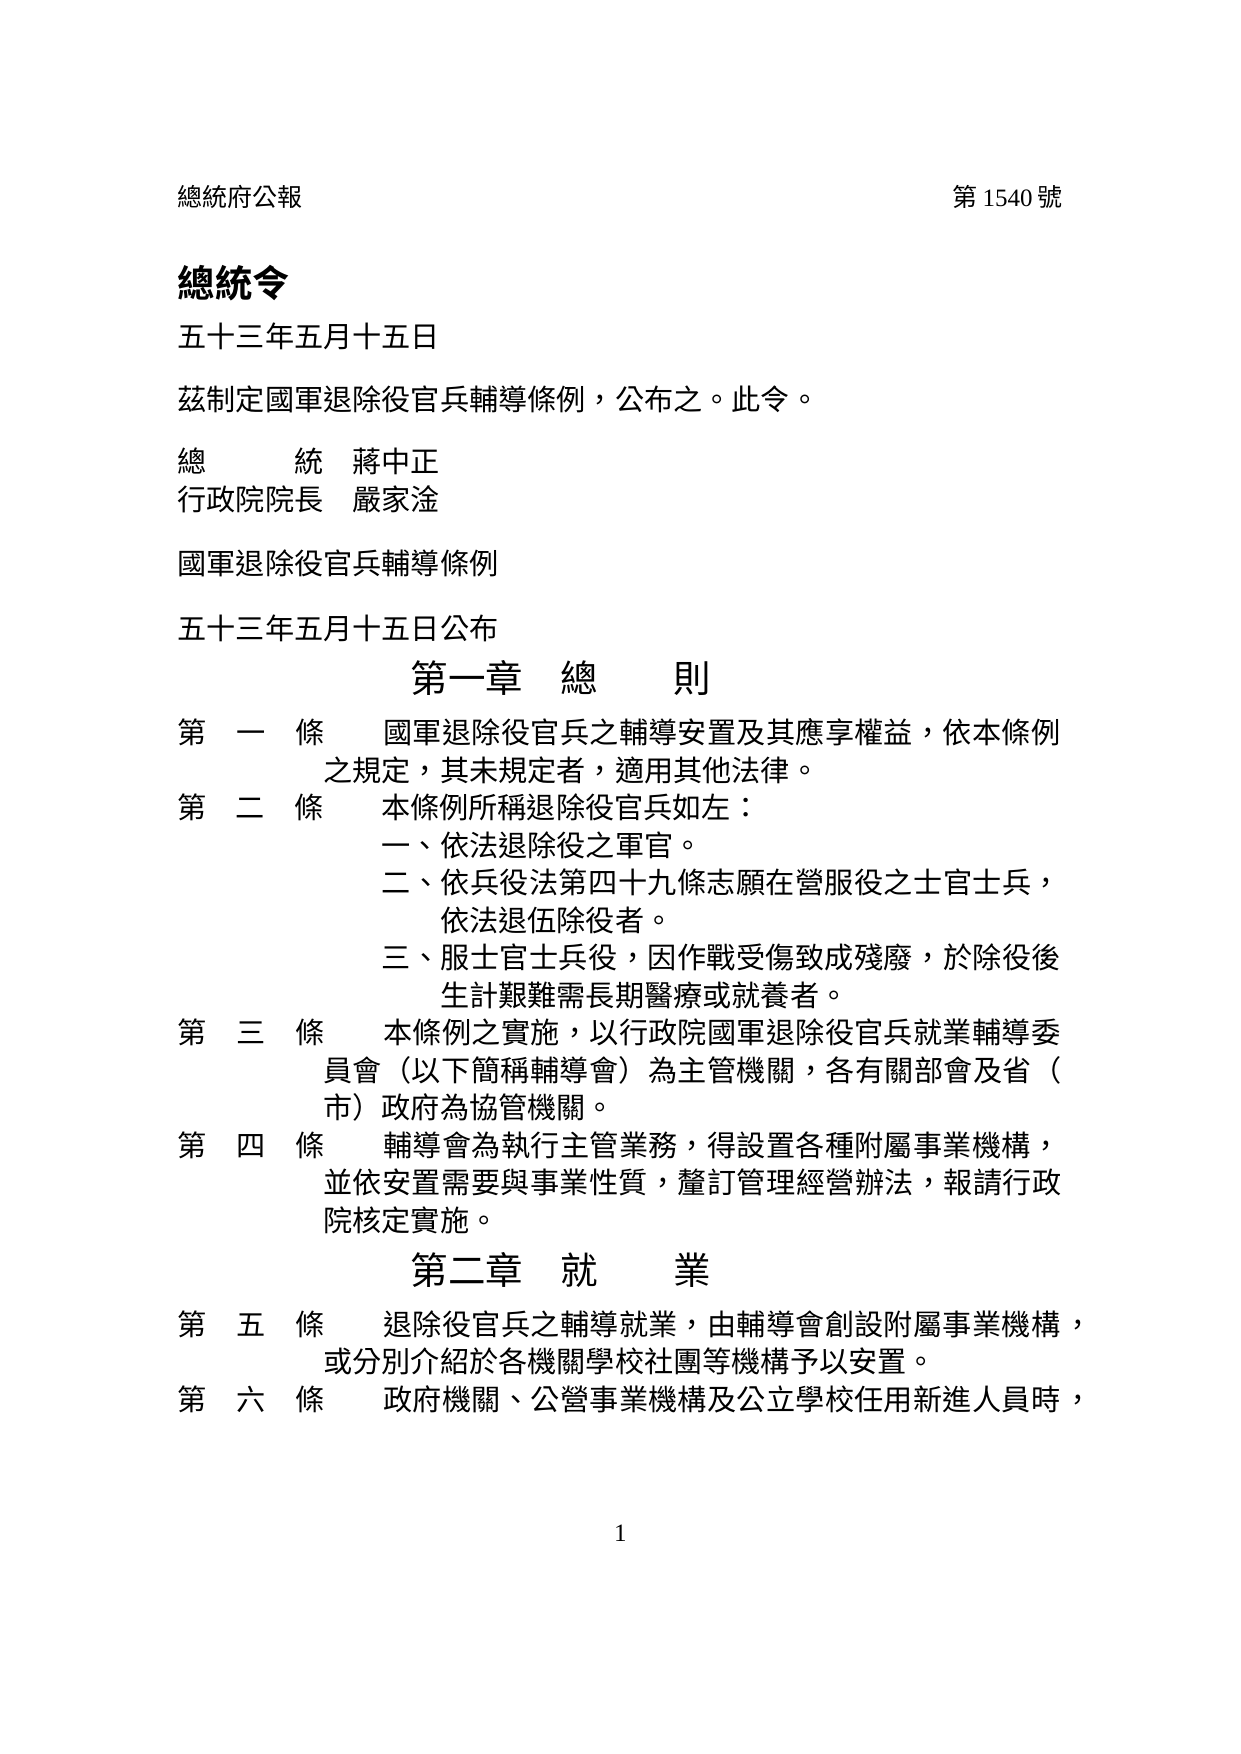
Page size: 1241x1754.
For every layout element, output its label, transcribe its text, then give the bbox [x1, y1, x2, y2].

text 第二章 就 業 [411, 1251, 1063, 1293]
text 五十三年五月十五日公布 [177, 607, 1063, 647]
text 國軍退除役官兵輔導條例 [177, 543, 1063, 582]
text 第 二 條 本條例所稱退除役官兵如左： [177, 789, 1063, 826]
text 一、依法退除役之軍官。 [381, 826, 1063, 864]
text 第 五 條 退除役官兵之輔導就業，由輔導會創設附屬事業機構，或分別介紹於各機關學校社團等機構予以安置。 [177, 1305, 1063, 1380]
text 第 四 條 輔導會為執行主管業務，得設置各種附屬事業機構，並依安置需要與事業性質，釐訂管理經營辦法，報請行政院核定實施。 [177, 1126, 1063, 1239]
text 總 統 蔣中正 [177, 443, 1063, 480]
text 第 一 條 國軍退除役官兵之輔導安置及其應享權益，依本條例之規定，其未規定者，適用其他法律。 [177, 714, 1063, 789]
text 行政院院長 嚴家淦 [177, 480, 1063, 518]
text 第 六 條 政府機關、公營事業機構及公立學校任用新進人員時，其條件相等而為退除役官兵者，應予優先錄用，其辦法由行政院定之。 [177, 1380, 1063, 1418]
text 總統令 [177, 266, 1063, 305]
text 第 三 條 本條例之實施，以行政院國軍退除役官兵就業輔導委員會（以下簡稱輔導會）為主管機關，各有關部會及省（市）政府為協管機關。 [177, 1014, 1063, 1126]
text 茲制定國軍退除役官兵輔導條例，公布之。此令。 [177, 380, 1063, 418]
text 第一章 總 則 [411, 659, 1063, 701]
text 五十三年五月十五日 [177, 318, 1063, 355]
text 二、依兵役法第四十九條志願在營服役之士官士兵，依法退伍除役者。 [381, 864, 1063, 939]
text 三、服士官士兵役，因作戰受傷致成殘廢，於除役後生計艱難需長期醫療或就養者。 [381, 939, 1063, 1014]
